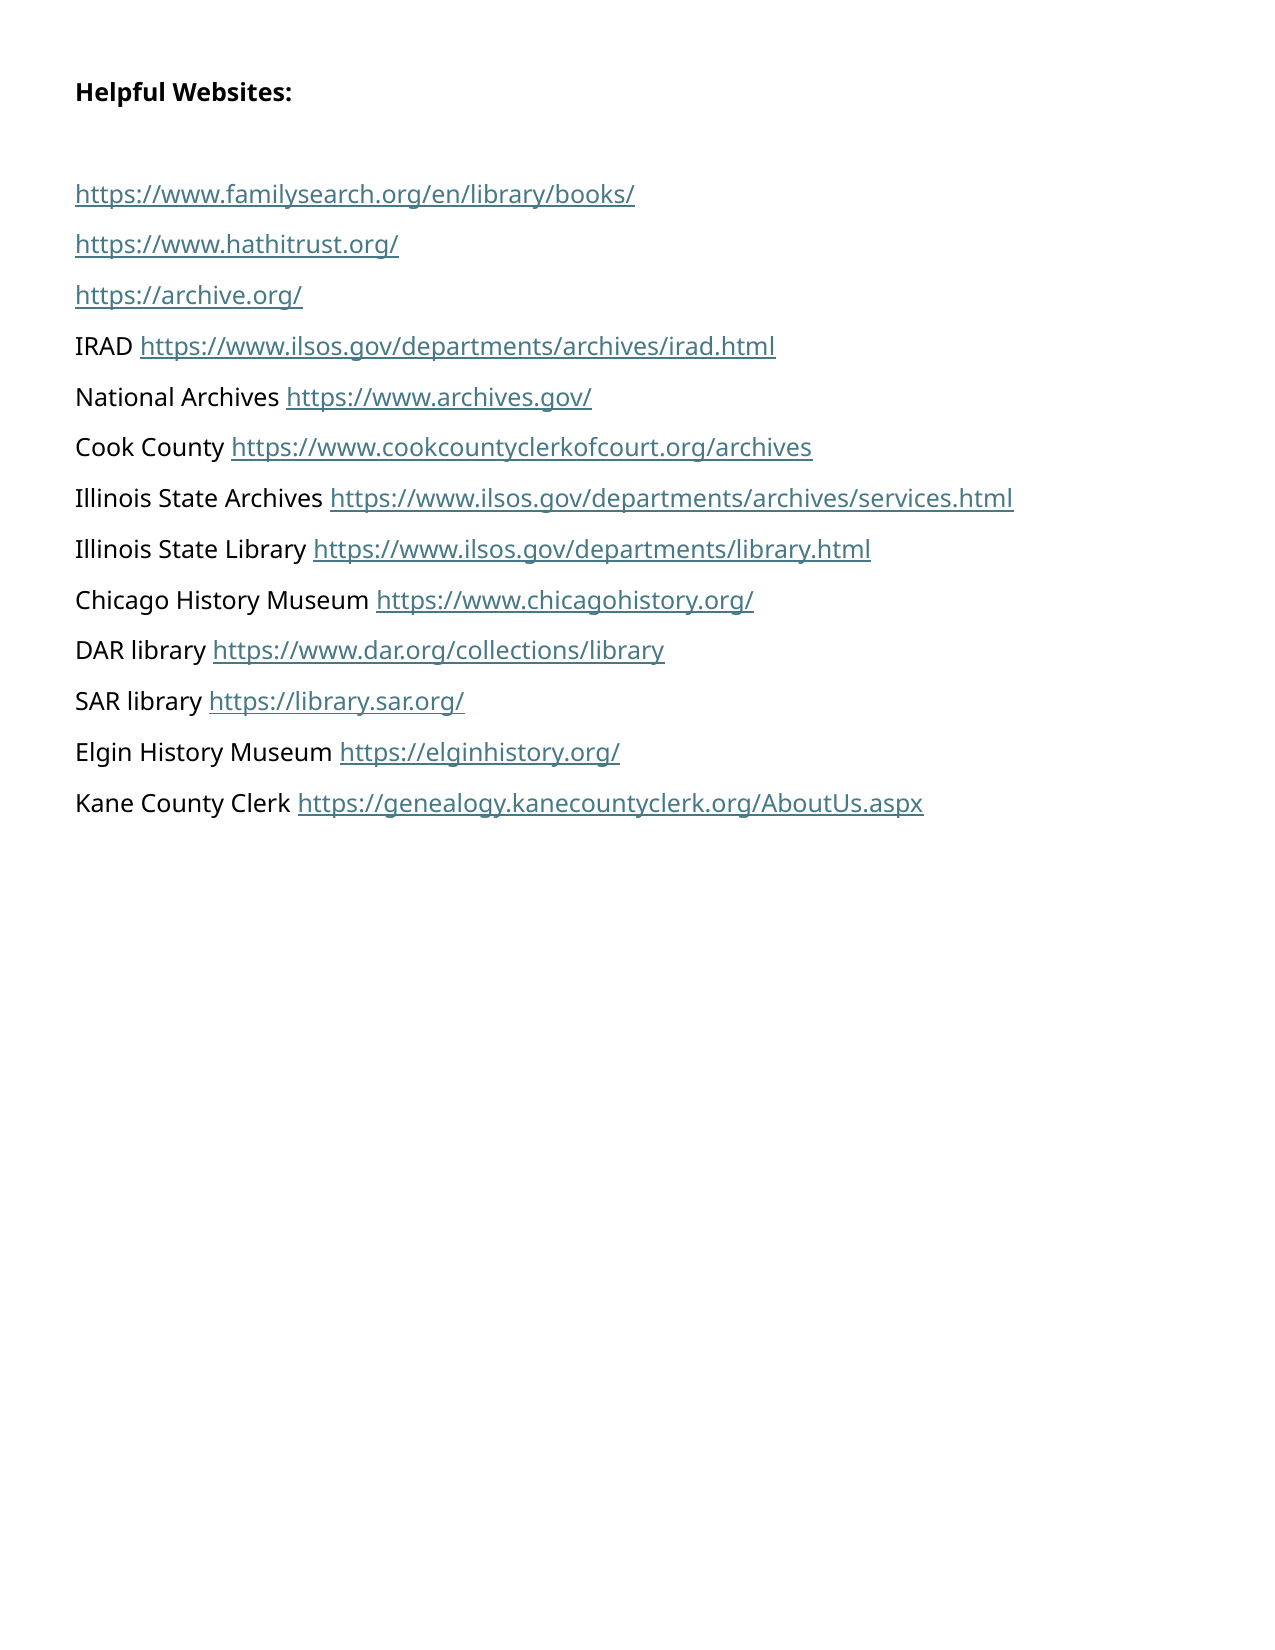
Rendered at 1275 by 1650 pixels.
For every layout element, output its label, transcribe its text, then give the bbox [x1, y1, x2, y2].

text DAR library https://www.dar.org/collections/library [75, 633, 1200, 667]
text https://archive.org/ [75, 278, 1200, 312]
text Illinois State Archives https://www.ilsos.gov/departments/archives/services.html [75, 481, 1200, 515]
text Chicago History Museum https://www.chicagohistory.org/ [75, 582, 1200, 616]
text Cook County https://www.cookcountyclerkofcourt.org/archives [75, 430, 1200, 464]
text https://www.familysearch.org/en/library/books/ [75, 176, 1200, 211]
text IRAD https://www.ilsos.gov/departments/archives/irad.html [75, 329, 1200, 363]
text National Archives https://www.archives.gov/ [75, 379, 1200, 413]
text SAR library https://library.sar.org/ [75, 684, 1200, 718]
text Kane County Clerk https://genealogy.kanecountyclerk.org/AboutUs.aspx [75, 785, 1200, 819]
text https://www.hathitrust.org/ [75, 227, 1200, 261]
text Illinois State Library https://www.ilsos.gov/departments/library.html [75, 532, 1200, 566]
text Helpful Websites: [75, 75, 1200, 109]
text Elgin History Museum https://elginhistory.org/ [75, 734, 1200, 768]
